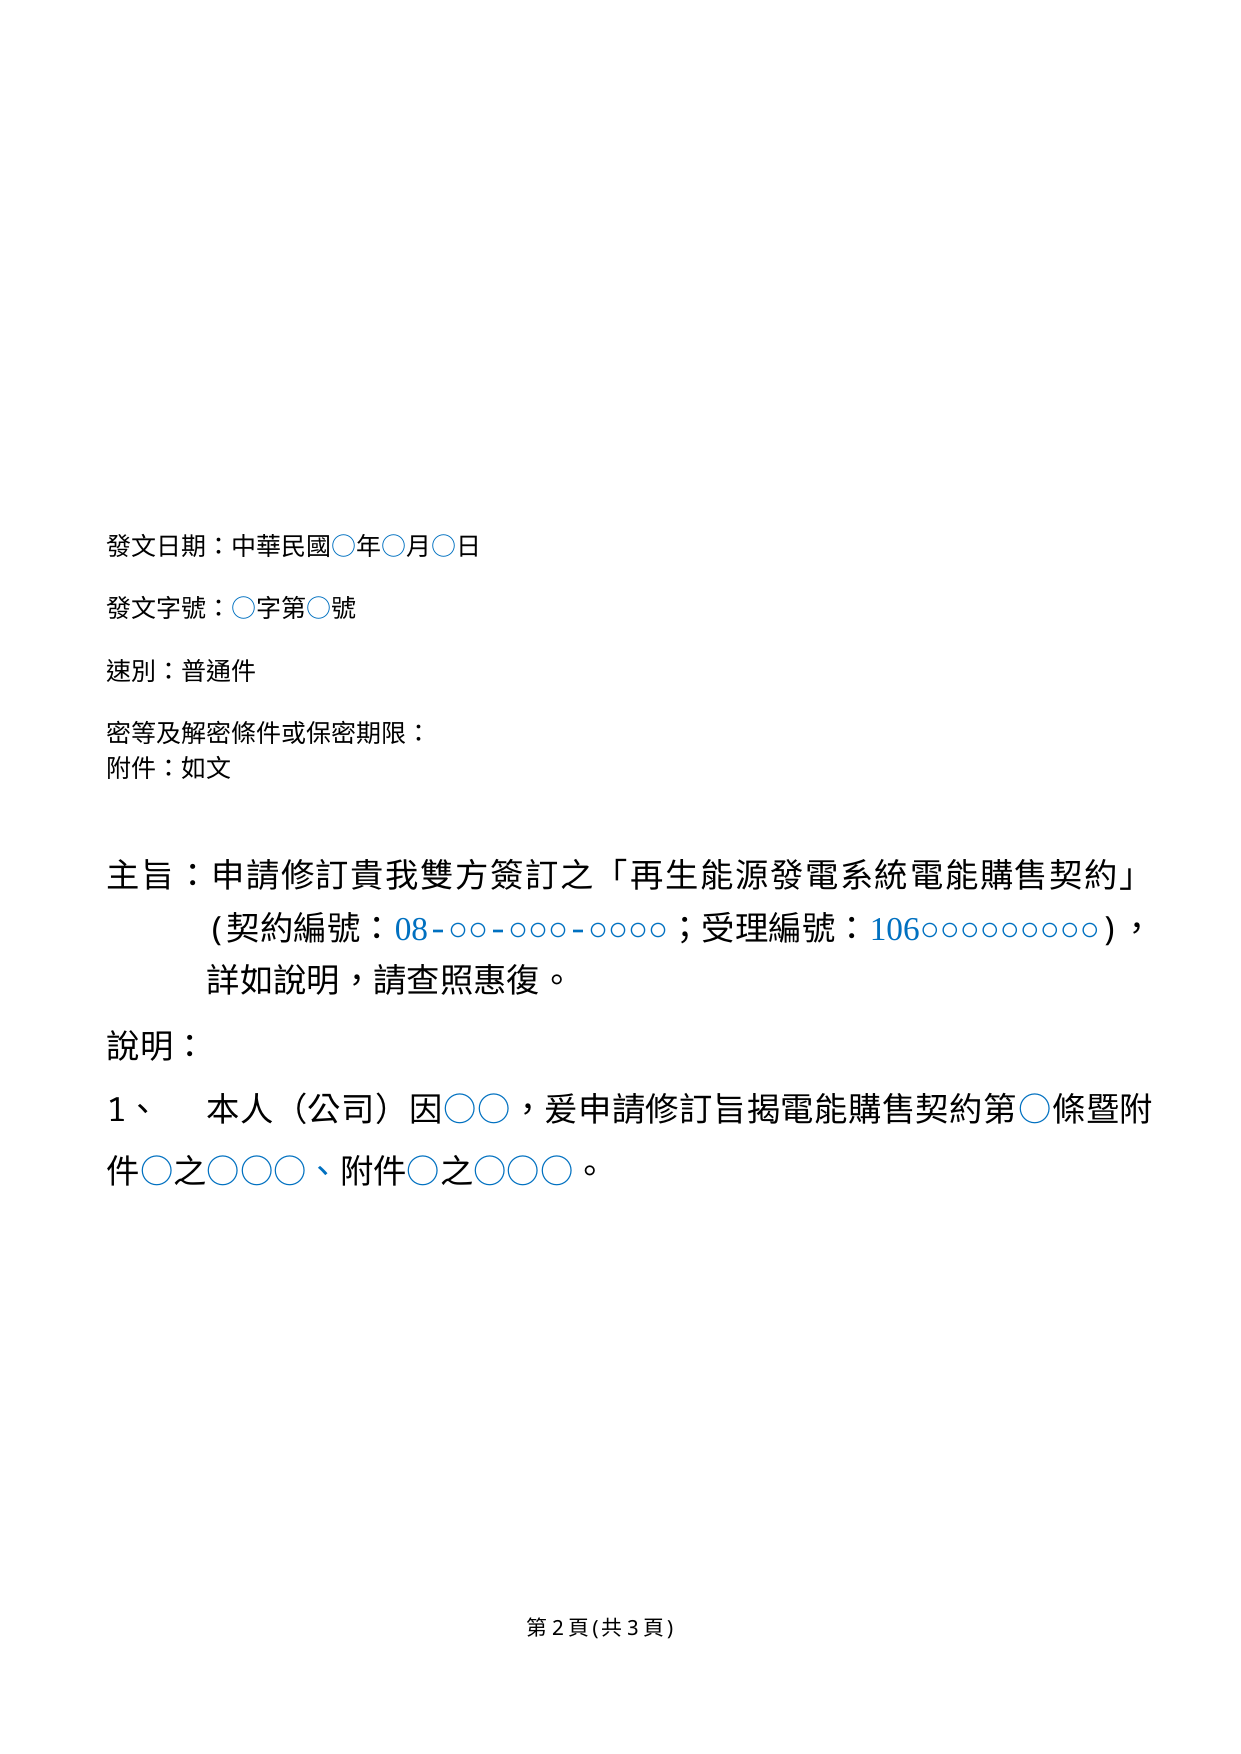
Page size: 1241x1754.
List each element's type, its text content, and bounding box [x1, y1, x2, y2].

text 主旨：申請修訂貴我雙方簽訂之「再生能源發電系統電能購售契約」(契約編號：08-○○-○○○-○○○○；受理編號：106○○○○○○○○○)，詳如說明，請查照惠復。 [106, 846, 1153, 1002]
text 說明： [106, 1002, 1134, 1065]
text 發文字號：○字第○號 [106, 565, 1134, 627]
text 速別：普通件 [106, 627, 1134, 690]
text 發文日期：中華民國○年○月○日 [106, 502, 1134, 565]
text 密等及解密條件或保密期限： [106, 690, 1134, 752]
list 本人（公司）因○○，爰申請修訂旨揭電能購售契約第○條暨附件○之○○○、附件○之○○○。 [106, 1065, 1153, 1190]
text 附件：如文 [106, 752, 1134, 784]
